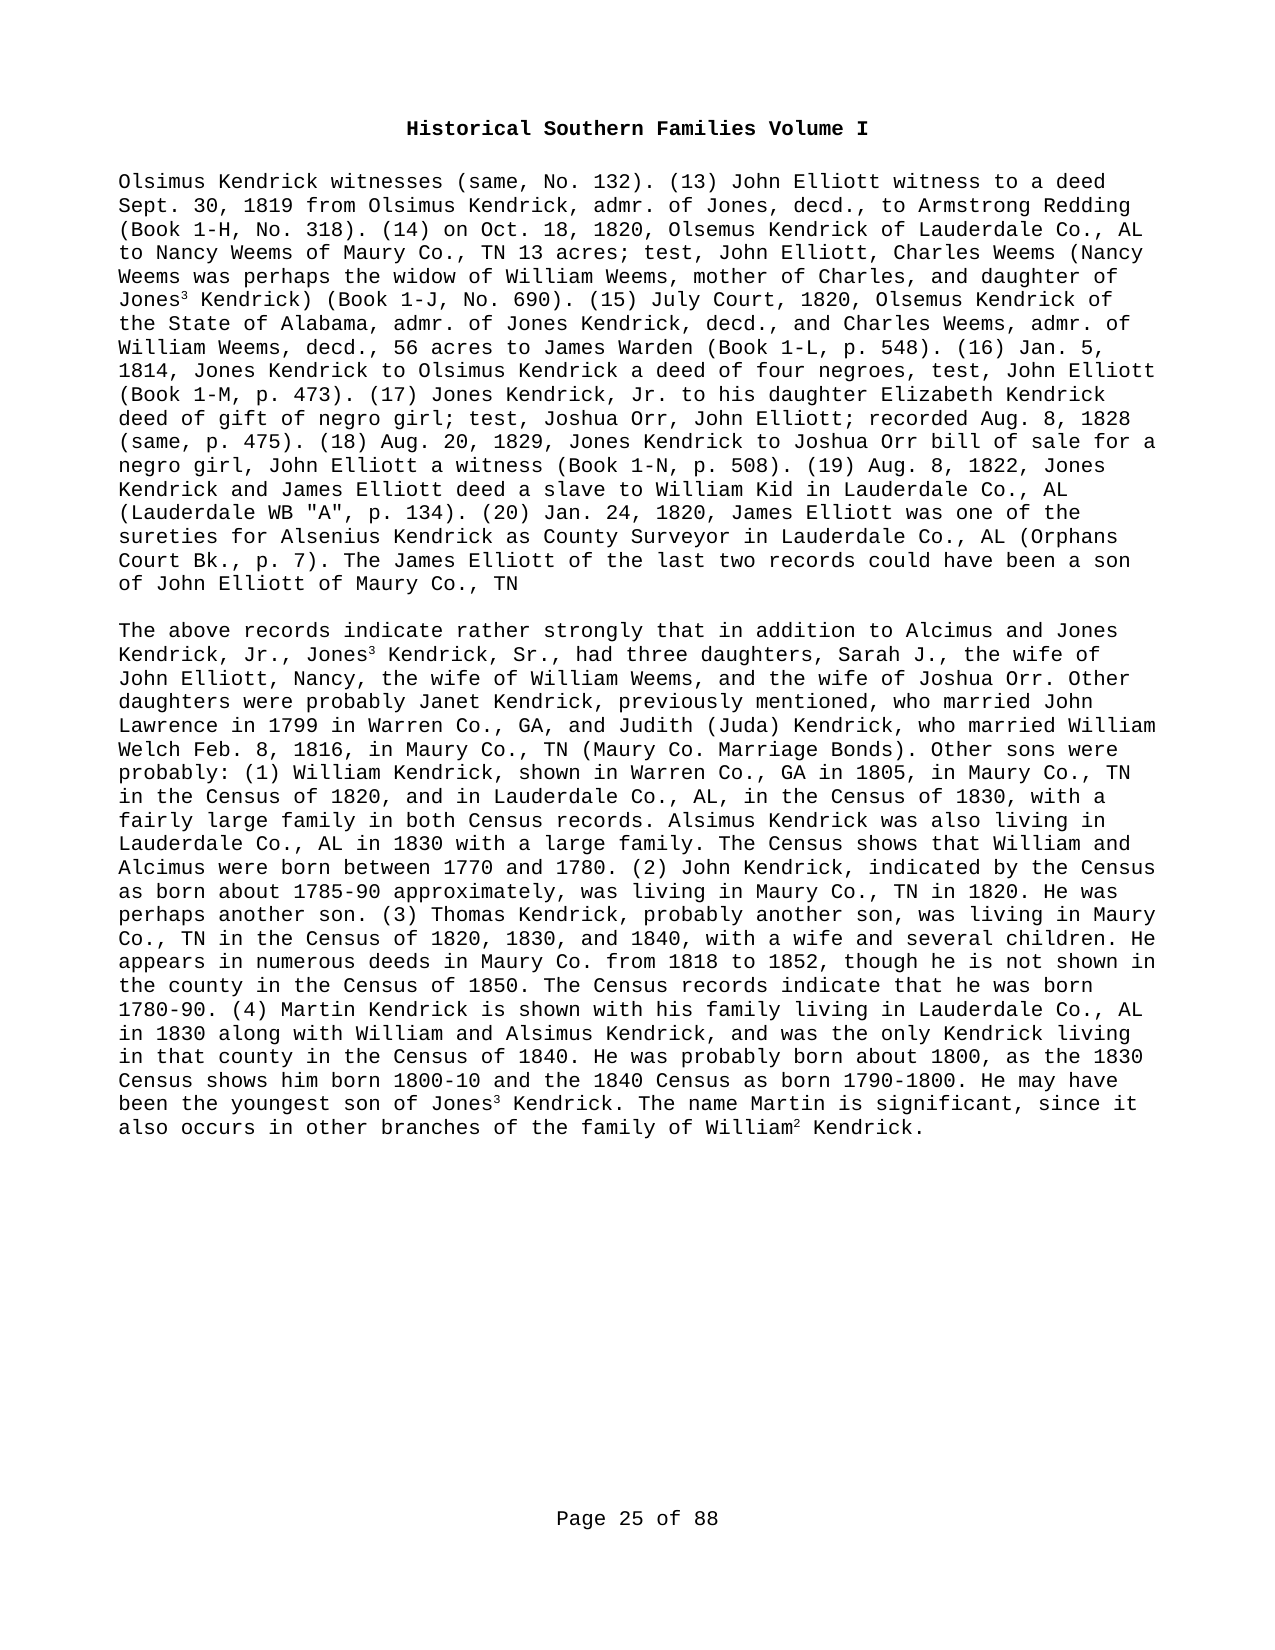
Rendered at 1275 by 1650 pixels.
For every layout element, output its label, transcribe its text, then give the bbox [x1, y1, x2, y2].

text The above records indicate rather strongly that in addition to Alcimus and Jones Kendrick, Jr., Jones3 Kendrick, Sr., had three daughters, Sarah J., the wife of John Elliott, Nancy, the wife of William Weems, and the wife of Joshua Orr. Other daughters were probably Janet Kendrick, previously mentioned, who married John Lawrence in 1799 in Warren Co., GA, and Judith (Juda) Kendrick, who married William Welch Feb. 8, 1816, in Maury Co., TN (Maury Co. Marriage Bonds). Other sons were probably: (1) William Kendrick, shown in Warren Co., GA in 1805, in Maury Co., TN in the Census of 1820, and in Lauderdale Co., AL, in the Census of 1830, with a fairly large family in both Census records. Alsimus Kendrick was also living in Lauderdale Co., AL in 1830 with a large family. The Census shows that William and Alcimus were born between 1770 and 1780. (2) John Kendrick, indicated by the Census as born about 1785-90 approximately, was living in Maury Co., TN in 1820. He was perhaps another son. (3) Thomas Kendrick, probably another son, was living in Maury Co., TN in the Census of 1820, 1830, and 1840, with a wife and several children. He appears in numerous deeds in Maury Co. from 1818 to 1852, though he is not shown in the county in the Census of 1850. The Census records indicate that he was born 1780-90. (4) Martin Kendrick is shown with his family living in Lauderdale Co., AL in 1830 along with William and Alsimus Kendrick, and was the only Kendrick living in that county in the Census of 1840. He was probably born about 1800, as the 1830 Census shows him born 1800-10 and the 1840 Census as born 1790-1800. He may have been the youngest son of Jones3 Kendrick. The name Martin is significant, since it also occurs in other branches of the family of William2 Kendrick. [118, 621, 1157, 1141]
text Olsimus Kendrick witnesses (same, No. 132). (13) John Elliott witness to a deed Sept. 30, 1819 from Olsimus Kendrick, admr. of Jones, decd., to Armstrong Redding (Book 1-H, No. 318). (14) on Oct. 18, 1820, Olsemus Kendrick of Lauderdale Co., AL to Nancy Weems of Maury Co., TN 13 acres; test, John Elliott, Charles Weems (Nancy Weems was perhaps the widow of William Weems, mother of Charles, and daughter of Jones3 Kendrick) (Book 1-J, No. 690). (15) July Court, 1820, Olsemus Kendrick of the State of Alabama, admr. of Jones Kendrick, decd., and Charles Weems, admr. of William Weems, decd., 56 acres to James Warden (Book 1-L, p. 548). (16) Jan. 5, 1814, Jones Kendrick to Olsimus Kendrick a deed of four negroes, test, John Elliott (Book 1-M, p. 473). (17) Jones Kendrick, Jr. to his daughter Elizabeth Kendrick deed of gift of negro girl; test, Joshua Orr, John Elliott; recorded Aug. 8, 1828 (same, p. 475). (18) Aug. 20, 1829, Jones Kendrick to Joshua Orr bill of sale for a negro girl, John Elliott a witness (Book 1-N, p. 508). (19) Aug. 8, 1822, Jones Kendrick and James Elliott deed a slave to William Kid in Lauderdale Co., AL (Lauderdale WB "A", p. 134). (20) Jan. 24, 1820, James Elliott was one of the sureties for Alsenius Kendrick as County Surveyor in Lauderdale Co., AL (Orphans Court Bk., p. 7). The James Elliott of the last two records could have been a son of John Elliott of Maury Co., TN [118, 171, 1157, 597]
